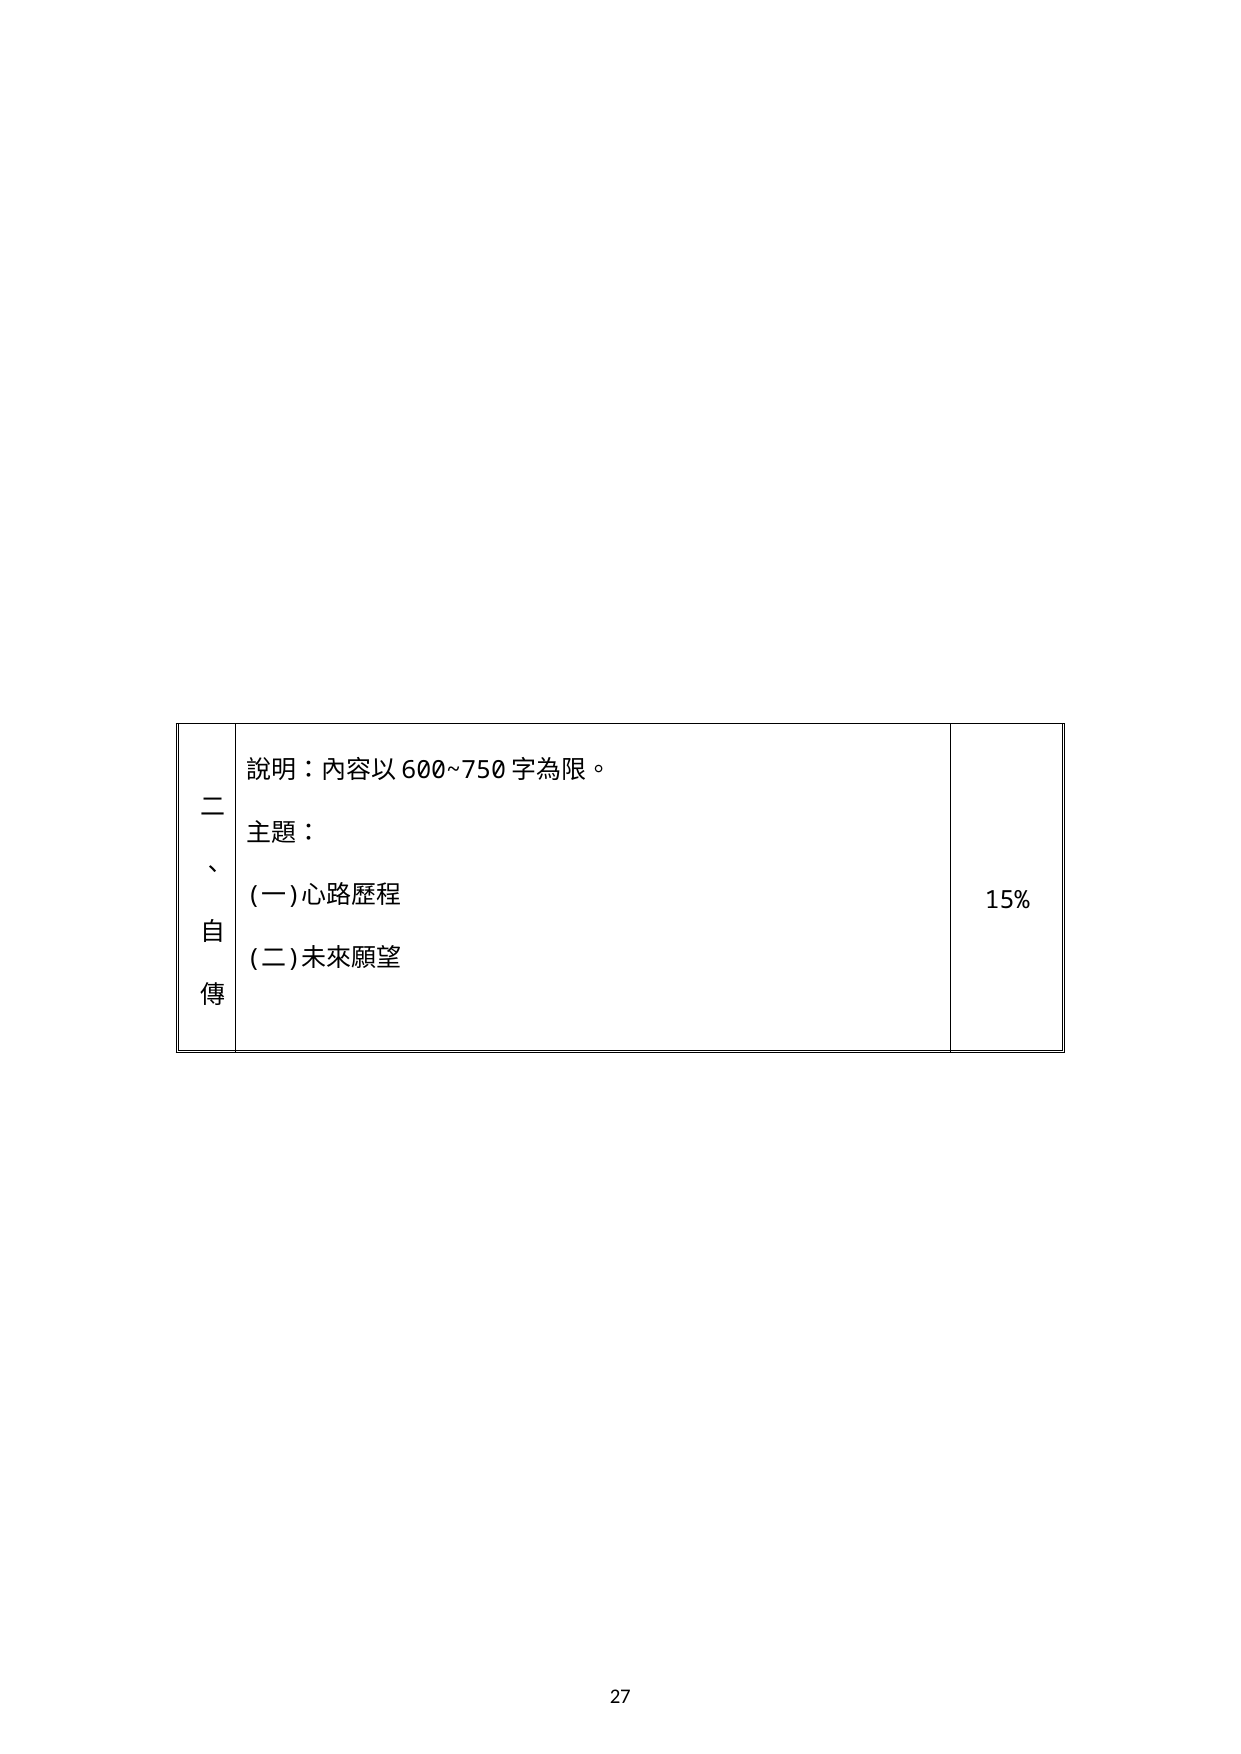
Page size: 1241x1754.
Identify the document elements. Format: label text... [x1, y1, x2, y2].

table_cell 15% [951, 724, 1062, 1050]
table_cell 說明：內容以600~750字為限。 主題： (一)心路歷程 (二)未來願望 [236, 724, 950, 1050]
table_cell 二、自傳 [179, 724, 235, 1050]
